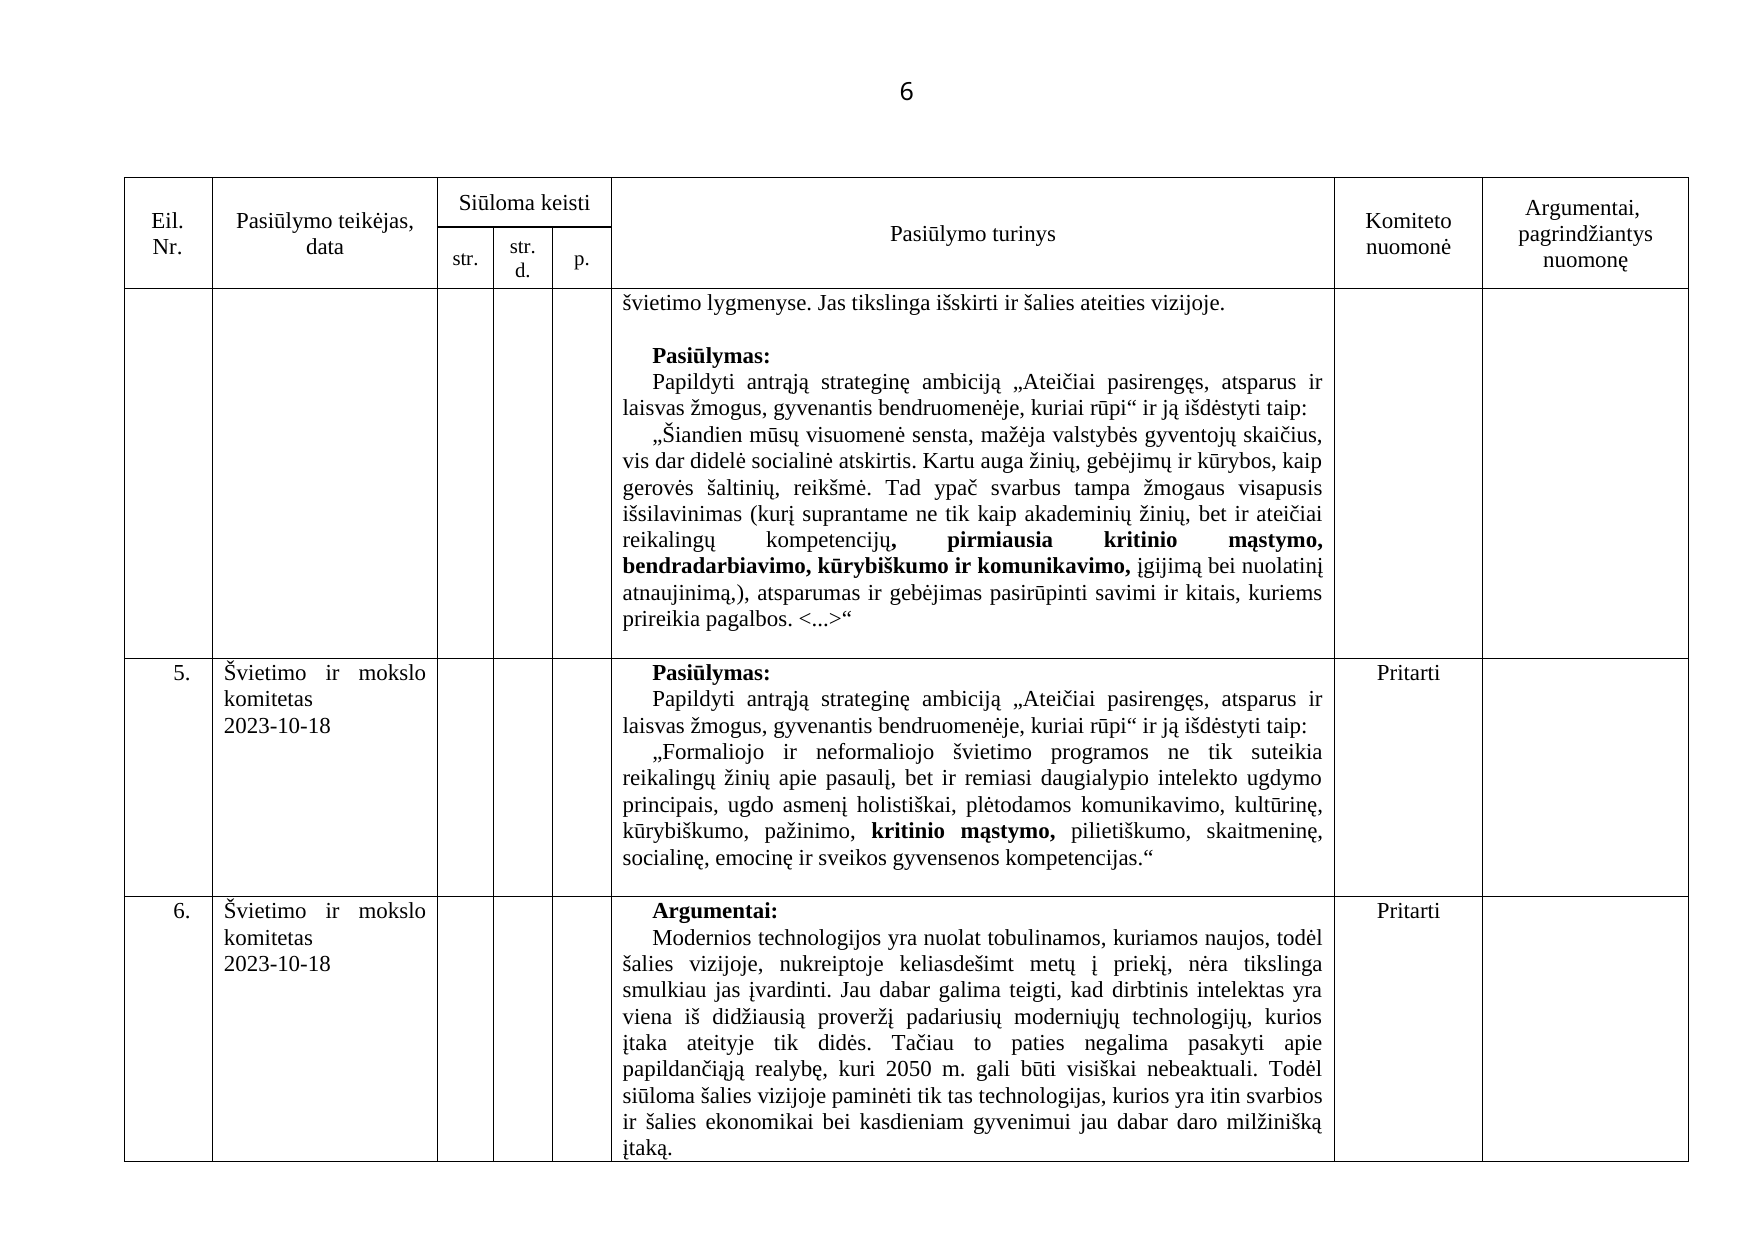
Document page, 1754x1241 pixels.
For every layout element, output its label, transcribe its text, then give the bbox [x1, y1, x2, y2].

table_cell [1483, 289, 1688, 658]
table_cell [125, 289, 212, 658]
table_cell Švietimo ir mokslo komitetas 2023-10-18 [213, 897, 437, 1161]
table_cell [553, 659, 611, 896]
table_cell [438, 897, 493, 1161]
table_header Eil. Nr. [125, 178, 212, 288]
table_cell [125, 659, 212, 896]
table_header Siūloma keisti [438, 178, 611, 226]
table_cell Pasiūlymas: Papildyti antrąją strateginę ambiciją „Ateičiai pasirengęs, atsparus ir laisvas žmogus, gyvenantis bendruomenėje, kuriai rūpi“ ir ją išdėstyti taip: „Formaliojo ir neformaliojo švietimo programos ne tik suteikia reikalingų žinių apie pasaulį, bet ir remiasi daugialypio intelekto ugdymo principais, ugdo asmenį holistiškai, plėtodamos komunikavimo, kultūrinę, kūrybiškumo, pažinimo, kritinio mąstymo, pilietiškumo, skaitmeninę, socialinę, emocinę ir sveikos gyvensenos kompetencijas.“ [612, 659, 1334, 896]
table_cell str. [438, 228, 493, 288]
table_cell p. [553, 228, 611, 288]
table_cell [1483, 659, 1688, 896]
table_cell [494, 659, 552, 896]
table_cell [494, 289, 552, 658]
table_cell [438, 659, 493, 896]
table_header Pasiūlymo turinys [612, 178, 1334, 288]
table_cell [494, 897, 552, 1161]
table_cell str. d. [494, 228, 552, 288]
table_cell [553, 289, 611, 658]
table_cell Pritarti [1335, 897, 1482, 1161]
table_cell švietimo lygmenyse. Jas tikslinga išskirti ir šalies ateities vizijoje. Pasiūlymas: Papildyti antrąją strateginę ambiciją „Ateičiai pasirengęs, atsparus ir laisvas žmogus, gyvenantis bendruomenėje, kuriai rūpi“ ir ją išdėstyti taip: „Šiandien mūsų visuomenė sensta, mažėja valstybės gyventojų skaičius, vis dar didelė socialinė atskirtis. Kartu auga žinių, gebėjimų ir kūrybos, kaip gerovės šaltinių, reikšmė. Tad ypač svarbus tampa žmogaus visapusis išsilavinimas (kurį suprantame ne tik kaip akademinių žinių, bet ir ateičiai reikalingų kompetencijų, pirmiausia kritinio mąstymo, bendradarbiavimo, kūrybiškumo ir komunikavimo, įgijimą bei nuolatinį atnaujinimą,), atsparumas ir gebėjimas pasirūpinti savimi ir kitais, kuriems prireikia pagalbos. <...>“ [612, 289, 1334, 658]
table_cell Argumentai: Modernios technologijos yra nuolat tobulinamos, kuriamos naujos, todėl šalies vizijoje, nukreiptoje keliasdešimt metų į priekį, nėra tikslinga smulkiau jas įvardinti. Jau dabar galima teigti, kad dirbtinis intelektas yra viena iš didžiausią proveržį padariusių moderniųjų technologijų, kurios įtaka ateityje tik didės. Tačiau to paties negalima pasakyti apie papildančiąją realybę, kuri 2050 m. gali būti visiškai nebeaktuali. Todėl siūloma šalies vizijoje paminėti tik tas technologijas, kurios yra itin svarbios ir šalies ekonomikai bei kasdieniam gyvenimui jau dabar daro milžinišką įtaką. [612, 897, 1334, 1161]
table_cell Pritarti [1335, 659, 1482, 896]
table_cell [438, 289, 493, 658]
table_cell [1483, 897, 1688, 1161]
table_cell [553, 897, 611, 1161]
table_cell Švietimo ir mokslo komitetas 2023-10-18 [213, 659, 437, 896]
table_header Pasiūlymo teikėjas, data [213, 178, 437, 288]
table_cell [125, 897, 212, 1161]
table_header Komiteto nuomonė [1335, 178, 1482, 288]
table_cell [213, 289, 437, 658]
table_header Argumentai, pagrindžiantys nuomonę [1483, 178, 1688, 288]
table_cell [1335, 289, 1482, 658]
